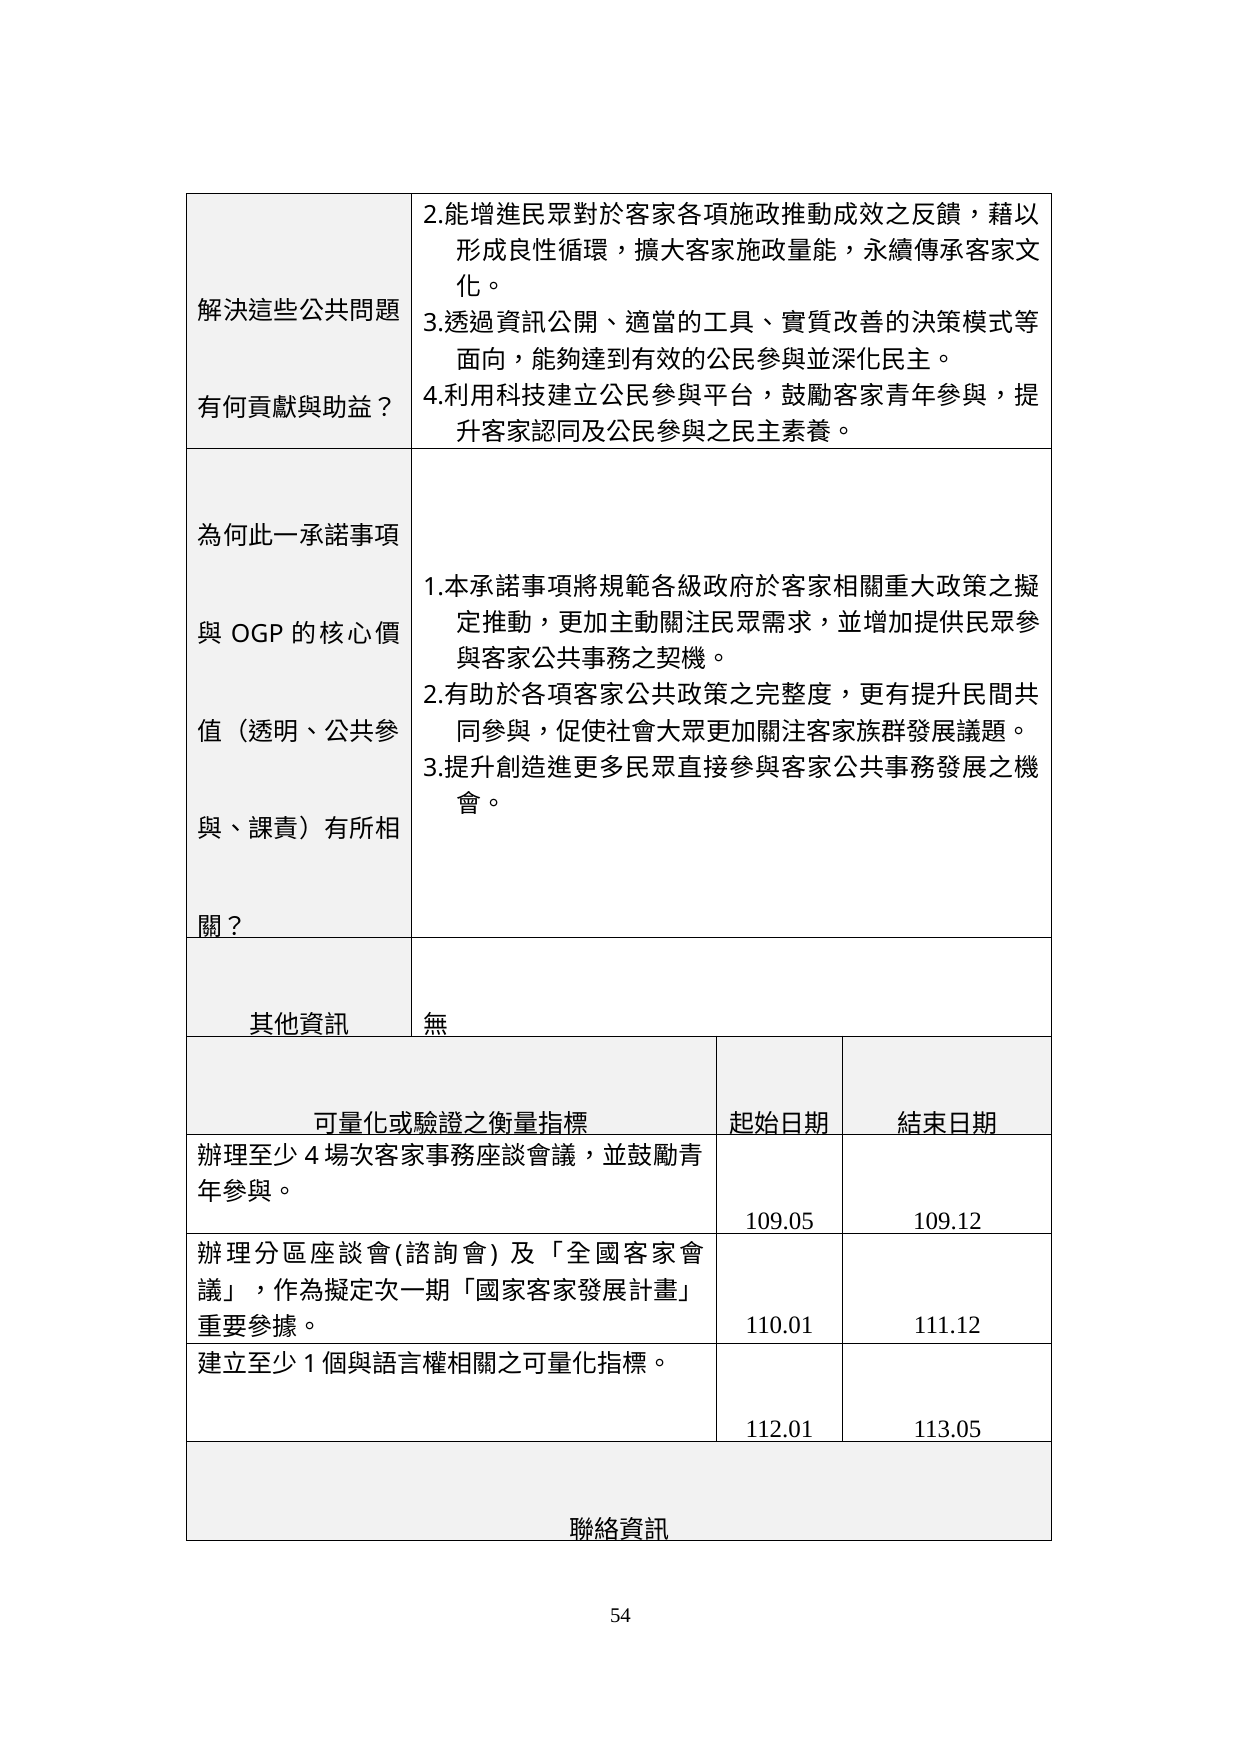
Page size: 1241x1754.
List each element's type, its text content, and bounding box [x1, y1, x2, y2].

table_cell 起始日期 [717, 1037, 842, 1134]
table_cell 可量化或驗證之衡量指標 [187, 1037, 716, 1134]
table_cell 結束日期 [843, 1037, 1051, 1134]
table_cell 112.01 [717, 1344, 842, 1441]
table_cell 110.01 [717, 1234, 842, 1343]
table_cell 辦理分區座談會(諮詢會) 及「全國客家會議」，作為擬定次一期「國家客家發展計畫」重要參據。 [187, 1234, 716, 1343]
table_cell 無 [412, 938, 1051, 1036]
table_cell 113.05 [843, 1344, 1051, 1441]
table_cell 本承諾事項將規範各級政府於客家相關重大政策之擬定推動，更加主動關注民眾需求，並增加提供民眾參與客家公共事務之契機。 有助於各項客家公共政策之完整度，更有提升民間共同參與，促使社會大眾更加關注客家族群發展議題。 提升創造進更多民眾直接參與客家公共事務發展之機會。 [412, 449, 1051, 937]
table_cell 聯絡資訊 [187, 1442, 1051, 1540]
table_cell 建立至少1個與語言權相關之可量化指標。 [187, 1344, 716, 1441]
table_cell 111.12 [843, 1234, 1051, 1343]
table_cell 其他資訊 [187, 938, 411, 1036]
table_cell 辦理至少4場次客家事務座談會議，並鼓勵青年參與。 [187, 1135, 716, 1233]
table_cell 為何此一承諾事項與OGP的核心價值（透明、公共參與、課責）有所相關？ [187, 449, 411, 937]
table_cell 政府推動重大客家政策時，於政策草擬階段倘能強化民間參與機制，提供客家鄉親就重大客家公共政策提供創意見解或政策建言，即可在政策形成階段，適度納入各界意見，將有助於後續政策推展公私協力形成綜效。 能增進民眾對於客家各項施政推動成效之反饋，藉以形成良性循環，擴大客家施政量能，永續傳承客家文化。 透過資訊公開、適當的工具、實質改善的決策模式等面向，能夠達到有效的公民參與並深化民主。 利用科技建立公民參與平台，鼓勵客家青年參與，提升客家認同及公民參與之民主素養。 [412, 194, 1051, 448]
table_cell 109.12 [843, 1135, 1051, 1233]
table_cell 解決這些公共問題有何貢獻與助益？ [187, 194, 411, 448]
table_cell 109.05 [717, 1135, 842, 1233]
